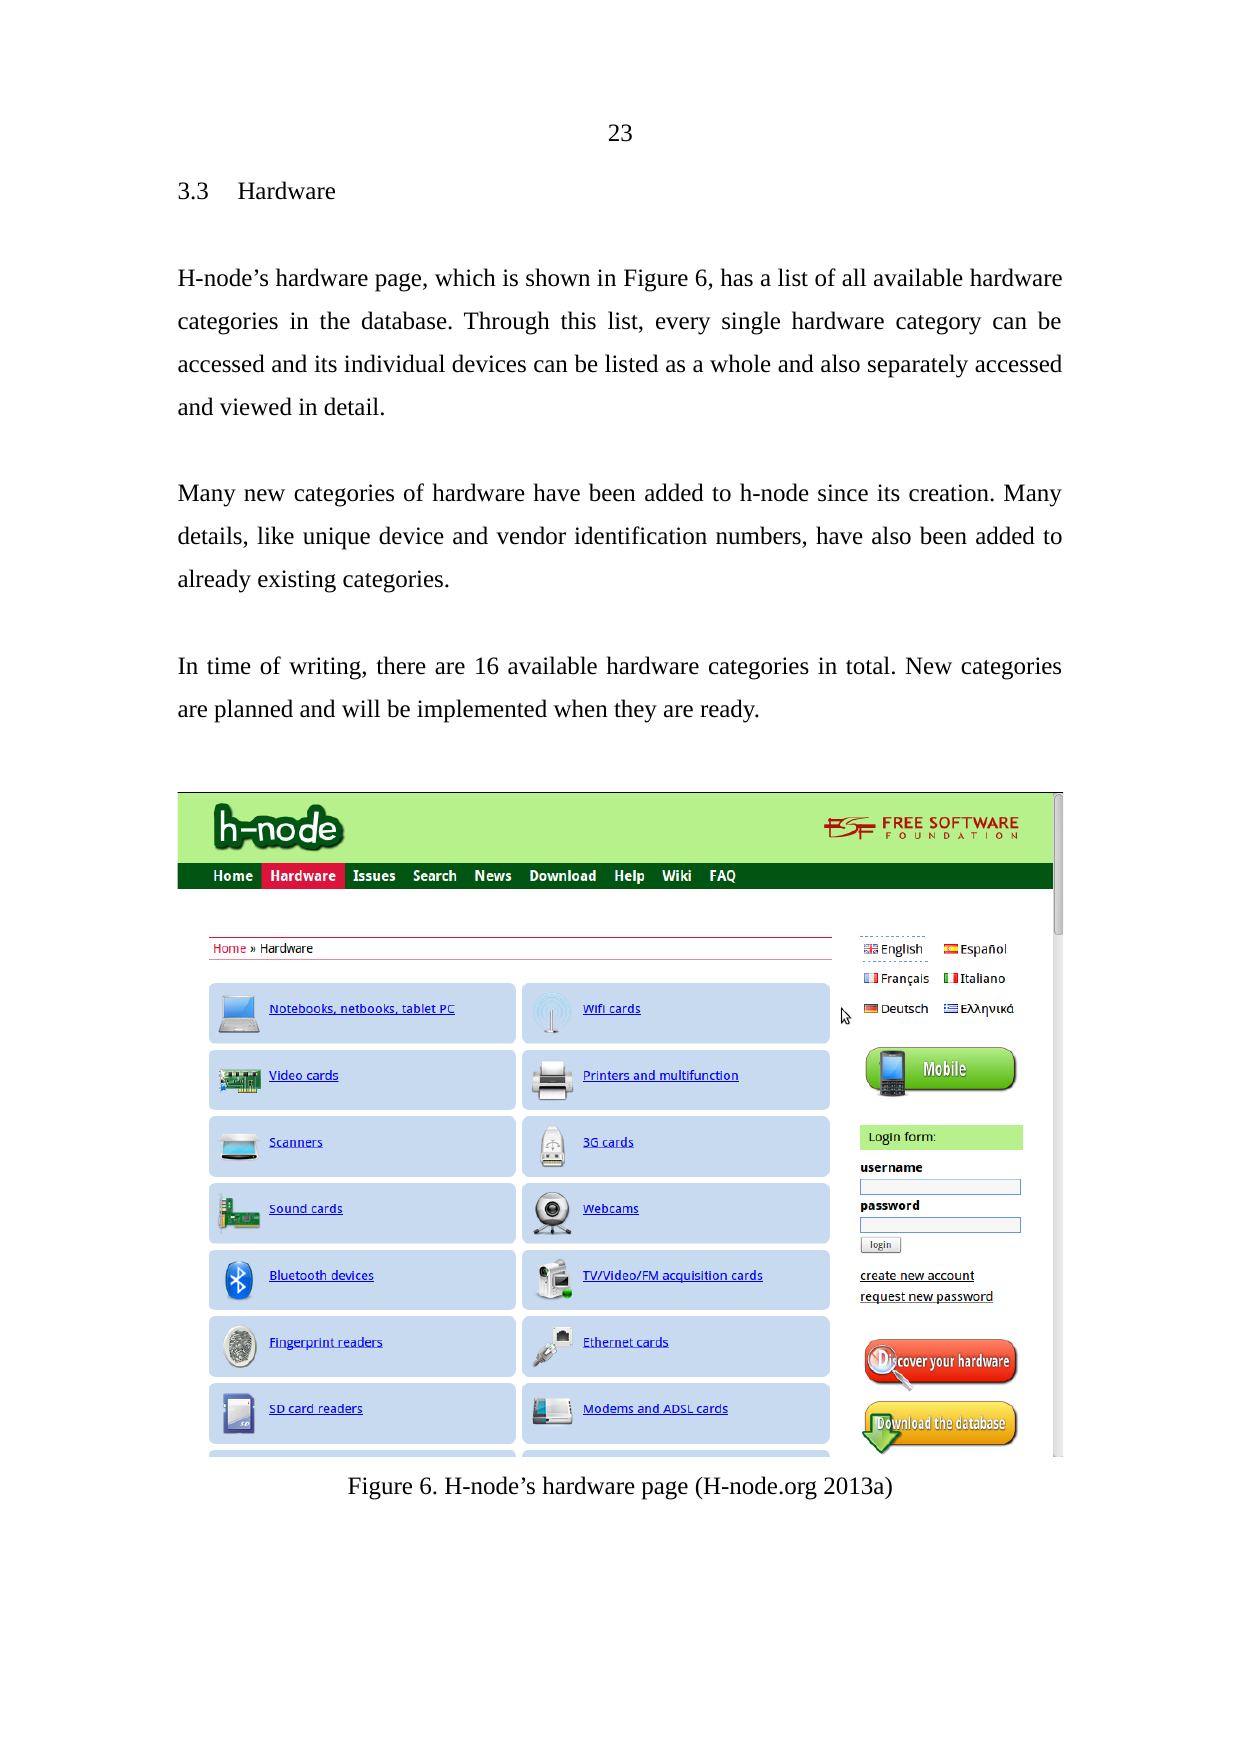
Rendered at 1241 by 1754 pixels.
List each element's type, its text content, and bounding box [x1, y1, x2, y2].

subtitle Hardware [177, 176, 1063, 205]
text In time of writing, there are 16 available hardware categories in total. New categories are planned and will be implemented when they are ready. [177, 651, 1063, 723]
text Figure 6. H-node’s hardware page (H-node.org 2013a) [177, 1457, 1063, 1500]
text Many new categories of hardware have been added to h-node since its creation. Many details, like unique device and vendor identification numbers, have also been added to already existing categories. [177, 478, 1063, 593]
picture [177, 792, 1064, 1457]
text H-node’s hardware page, which is shown in Figure 6, has a list of all available hardware categories in the database. Through this list, every single hardware category can be accessed and its individual devices can be listed as a whole and also separately accessed and viewed in detail. [177, 263, 1063, 421]
